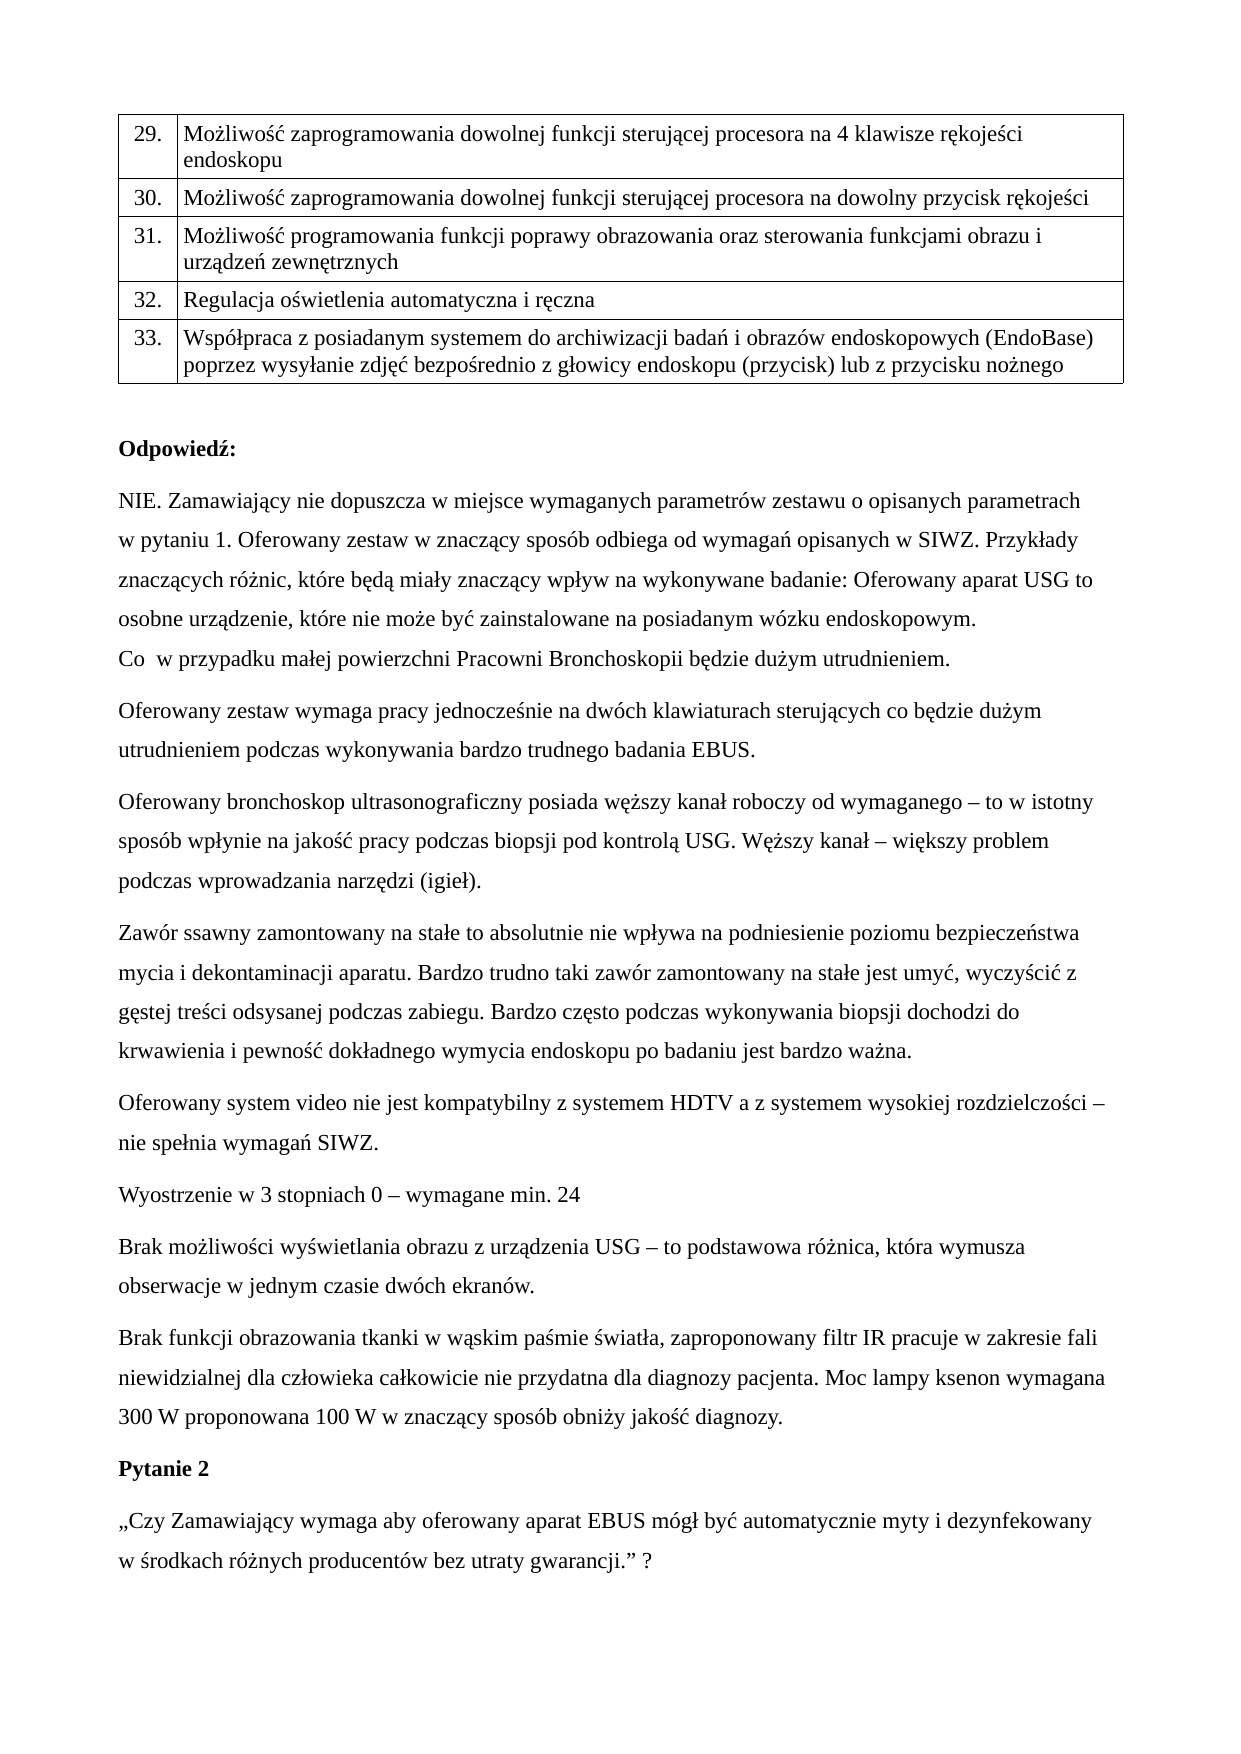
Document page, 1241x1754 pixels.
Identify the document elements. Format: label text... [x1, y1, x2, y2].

table_cell Możliwość zaprogramowania dowolnej funkcji sterującej procesora na dowolny przycisk rękojeści [178, 179, 1123, 216]
text Brak możliwości wyświetlania obrazu z urządzenia USG – to podstawowa różnica, która wymusza obserwacje w jednym czasie dwóch ekranów. [118, 1233, 1122, 1299]
text Oferowany system video nie jest kompatybilny z systemem HDTV a z systemem wysokiej rozdzielczości – nie spełnia wymagań SIWZ. [118, 1089, 1122, 1155]
text Odpowiedź: [118, 435, 1122, 461]
text Brak funkcji obrazowania tkanki w wąskim paśmie światła, zaproponowany filtr IR pracuje w zakresie fali niewidzialnej dla człowieka całkowicie nie przydatna dla diagnozy pacjenta. Moc lampy ksenon wymagana 300 W proponowana 100 W w znaczący sposób obniży jakość diagnozy. [118, 1324, 1122, 1430]
text NIE. Zamawiający nie dopuszcza w miejsce wymaganych parametrów zestawu o opisanych parametrach w pytaniu 1. Oferowany zestaw w znaczący sposób odbiega od wymagań opisanych w SIWZ. Przykłady znaczących różnic, które będą miały znaczący wpływ na wykonywane badanie: Oferowany aparat USG to osobne urządzenie, które nie może być zainstalowane na posiadanym wózku endoskopowym. Co w przypadku małej powierzchni Pracowni Bronchoskopii będzie dużym utrudnieniem. [118, 487, 1122, 671]
table_cell 31. [119, 217, 177, 281]
table_cell Możliwość zaprogramowania dowolnej funkcji sterującej procesora na 4 klawisze rękojeści endoskopu [178, 115, 1123, 178]
table_cell 29. [119, 115, 177, 178]
text Zawór ssawny zamontowany na stałe to absolutnie nie wpływa na podniesienie poziomu bezpieczeństwa mycia i dekontaminacji aparatu. Bardzo trudno taki zawór zamontowany na stałe jest umyć, wyczyścić z gęstej treści odsysanej podczas zabiegu. Bardzo często podczas wykonywania biopsji dochodzi do krwawienia i pewność dokładnego wymycia endoskopu po badaniu jest bardzo ważna. [118, 919, 1122, 1064]
text Wyostrzenie w 3 stopniach 0 – wymagane min. 24 [118, 1181, 1122, 1207]
table_cell 32. [119, 282, 177, 318]
table_cell 30. [119, 179, 177, 216]
table_cell 33. [119, 320, 177, 383]
text Pytanie 2 [118, 1455, 1122, 1482]
table_cell Współpraca z posiadanym systemem do archiwizacji badań i obrazów endoskopowych (EndoBase) poprzez wysyłanie zdjęć bezpośrednio z głowicy endoskopu (przycisk) lub z przycisku nożnego [178, 320, 1123, 383]
text Oferowany zestaw wymaga pracy jednocześnie na dwóch klawiaturach sterujących co będzie dużym utrudnieniem podczas wykonywania bardzo trudnego badania EBUS. [118, 697, 1122, 762]
text „Czy Zamawiający wymaga aby oferowany aparat EBUS mógł być automatycznie myty i dezynfekowany w środkach różnych producentów bez utraty gwarancji.” ? [118, 1507, 1122, 1573]
text Oferowany bronchoskop ultrasonograficzny posiada węższy kanał roboczy od wymaganego – to w istotny sposób wpłynie na jakość pracy podczas biopsji pod kontrolą USG. Węższy kanał – większy problem podczas wprowadzania narzędzi (igieł). [118, 788, 1122, 893]
table_cell Możliwość programowania funkcji poprawy obrazowania oraz sterowania funkcjami obrazu i urządzeń zewnętrznych [178, 217, 1123, 281]
table_cell Regulacja oświetlenia automatyczna i ręczna [178, 282, 1123, 318]
